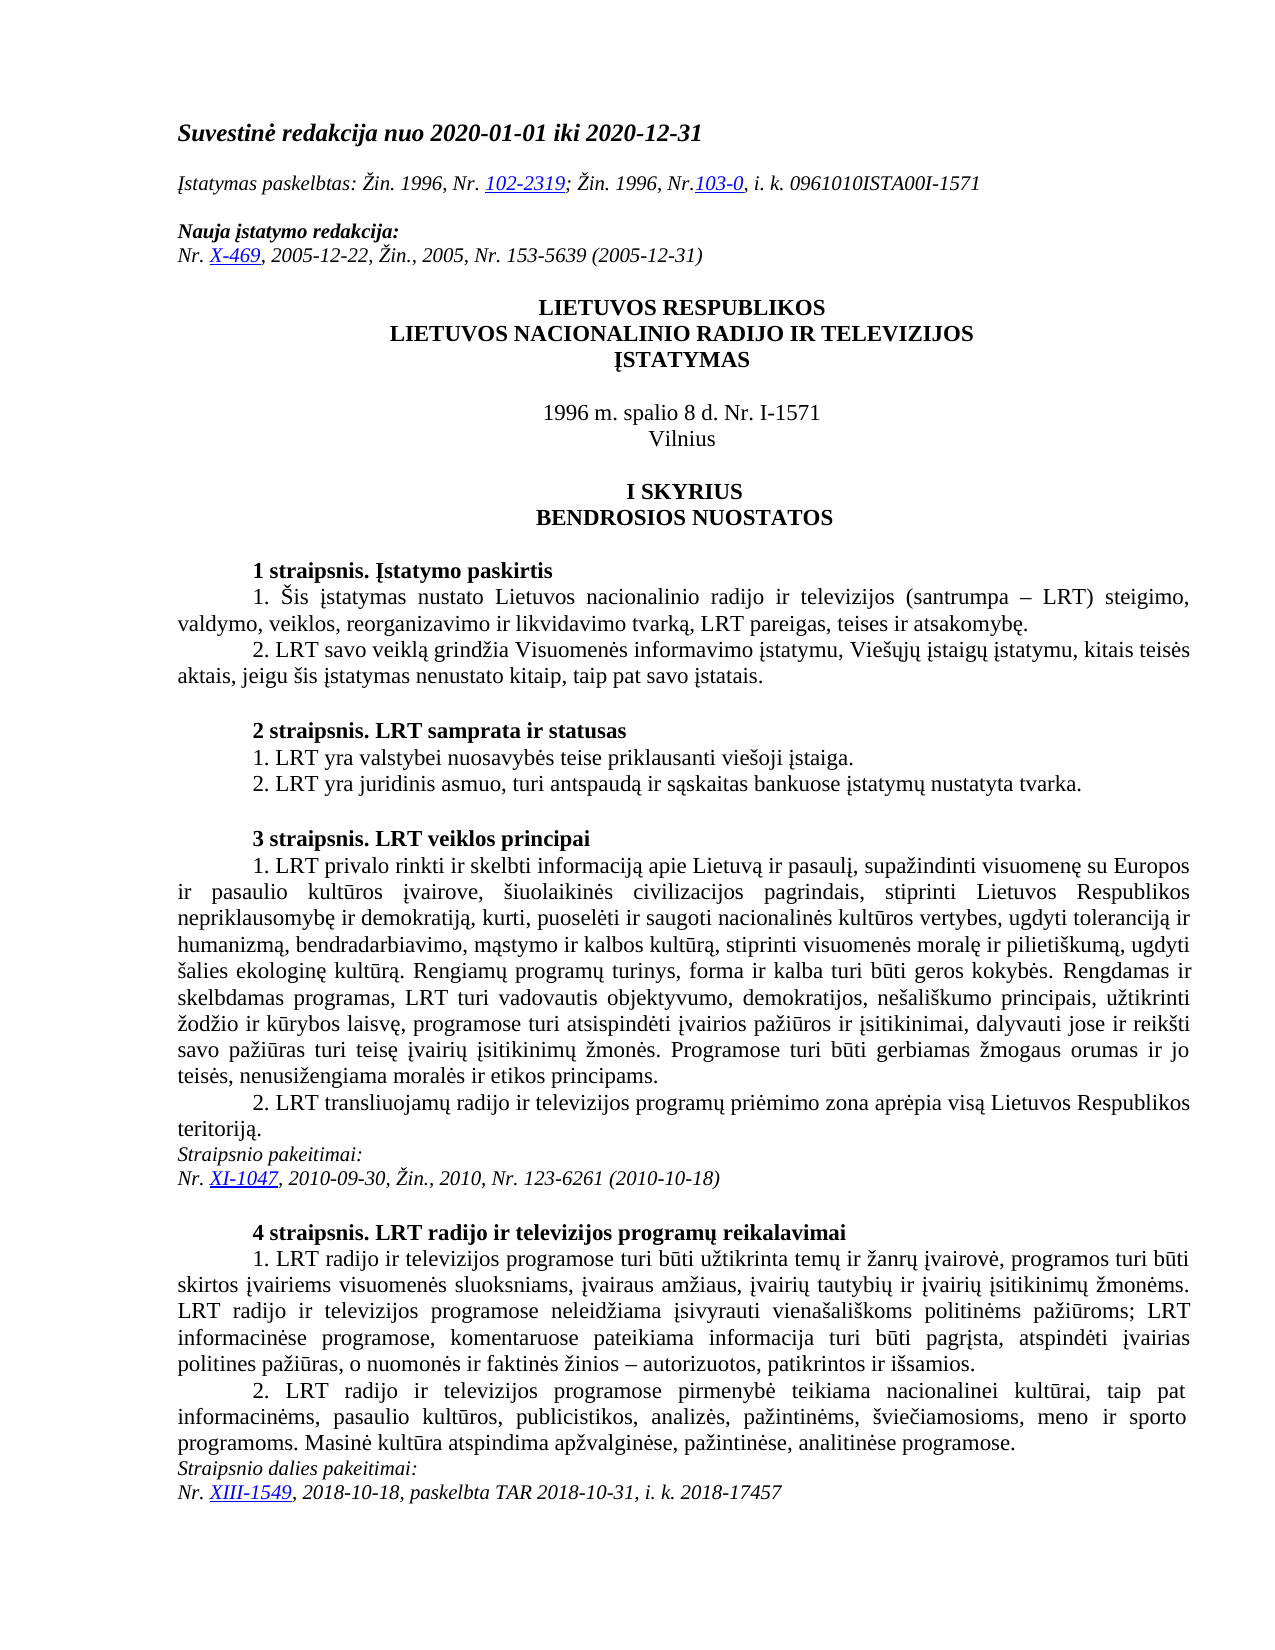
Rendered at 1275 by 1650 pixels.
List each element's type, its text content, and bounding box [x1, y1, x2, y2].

text 4 straipsnis. LRT radijo ir televizijos programų reikalavimai [177, 1218, 1192, 1245]
text 2. LRT yra juridinis asmuo, turi antspaudą ir sąskaitas bankuose įstatymų nustatyta tvarka. [177, 770, 1192, 797]
text BENDROSIOS NUOSTATOS [177, 504, 1192, 531]
text I SKYRIUS [177, 478, 1192, 504]
text LIETUVOS NACIONALINIO RADIJO IR TELEVIZIJOS [177, 320, 1186, 346]
text 1 straipsnis. Įstatymo paskirtis [177, 557, 1192, 583]
text ĮSTATYMAS [177, 346, 1186, 373]
text 2 straipsnis. LRT samprata ir statusas [177, 718, 1192, 744]
text 1996 m. spalio 8 d. Nr. I-1571 [177, 399, 1186, 425]
text 2. LRT savo veiklą grindžia Visuomenės informavimo įstatymu, Viešųjų įstaigų įstatymu, kitais teisės aktais, jeigu šis įstatymas nenustato kitaip, taip pat savo įstatais. [177, 636, 1192, 689]
text 1. LRT radijo ir televizijos programose turi būti užtikrinta temų ir žanrų įvairovė, programos turi būti skirtos įvairiems visuomenės sluoksniams, įvairaus amžiaus, įvairių tautybių ir įvairių įsitikinimų žmonėms. LRT radijo ir televizijos programose neleidžiama įsivyrauti vienašališkoms politinėms pažiūroms; LRT informacinėse programose, komentaruose pateikiama informacija turi būti pagrįsta, atspindėti įvairias politines pažiūras, o nuomonės ir faktinės žinios – autorizuotos, patikrintos ir išsamios. [177, 1245, 1192, 1377]
text 1. LRT yra valstybei nuosavybės teise priklausanti viešoji įstaiga. [177, 744, 1192, 770]
text LIETUVOS RESPUBLIKOS [177, 293, 1186, 320]
text 1. Šis įstatymas nustato Lietuvos nacionalinio radijo ir televizijos (santrumpa – LRT) steigimo, valdymo, veiklos, reorganizavimo ir likvidavimo tvarką, LRT pareigas, teises ir atsakomybę. [177, 583, 1192, 636]
text Vilnius [177, 425, 1186, 452]
text Nr. XIII-1549, 2018-10-18, paskelbta TAR 2018-10-31, i. k. 2018-17457 [177, 1480, 1186, 1504]
text Nr. X-469, 2005-12-22, Žin., 2005, Nr. 153-5639 (2005-12-31) [177, 243, 1186, 267]
text 2. LRT transliuojamų radijo ir televizijos programų priėmimo zona aprėpia visą Lietuvos Respublikos teritoriją. [177, 1089, 1192, 1142]
text Įstatymas paskelbtas: Žin. 1996, Nr. 102-2319; Žin. 1996, Nr.103-0, i. k. 0961010ISTA00I-1571 [177, 171, 1186, 195]
text 3 straipsnis. LRT veiklos principai [177, 825, 1192, 852]
text Suvestinė redakcija nuo 2020-01-01 iki 2020-12-31 [177, 118, 1186, 147]
text 1. LRT privalo rinkti ir skelbti informaciją apie Lietuvą ir pasaulį, supažindinti visuomenę su Europos ir pasaulio kultūros įvairove, šiuolaikinės civilizacijos pagrindais, stiprinti Lietuvos Respublikos nepriklausomybę ir demokratiją, kurti, puoselėti ir saugoti nacionalinės kultūros vertybes, ugdyti toleranciją ir humanizmą, bendradarbiavimo, mąstymo ir kalbos kultūrą, stiprinti visuomenės moralę ir pilietiškumą, ugdyti šalies ekologinę kultūrą. Rengiamų programų turinys, forma ir kalba turi būti geros kokybės. Rengdamas ir skelbdamas programas, LRT turi vadovautis objektyvumo, demokratijos, nešališkumo principais, užtikrinti žodžio ir kūrybos laisvę, programose turi atsispindėti įvairios pažiūros ir įsitikinimai, dalyvauti jose ir reikšti savo pažiūras turi teisę įvairių įsitikinimų žmonės. Programose turi būti gerbiamas žmogaus orumas ir jo teisės, nenusižengiama moralės ir etikos principams. [177, 852, 1192, 1089]
text Straipsnio dalies pakeitimai: [177, 1456, 1186, 1480]
text 2. LRT radijo ir televizijos programose pirmenybė teikiama nacionalinei kultūrai, taip pat informacinėms, pasaulio kultūros, publicistikos, analizės, pažintinėms, šviečiamosioms, meno ir sporto programoms. Masinė kultūra atspindima apžvalginėse, pažintinėse, analitinėse programose. [177, 1377, 1186, 1456]
text Nr. XI-1047, 2010-09-30, Žin., 2010, Nr. 123-6261 (2010-10-18) [177, 1166, 1186, 1190]
text Nauja įstatymo redakcija: [177, 219, 1186, 243]
text Straipsnio pakeitimai: [177, 1142, 1192, 1166]
